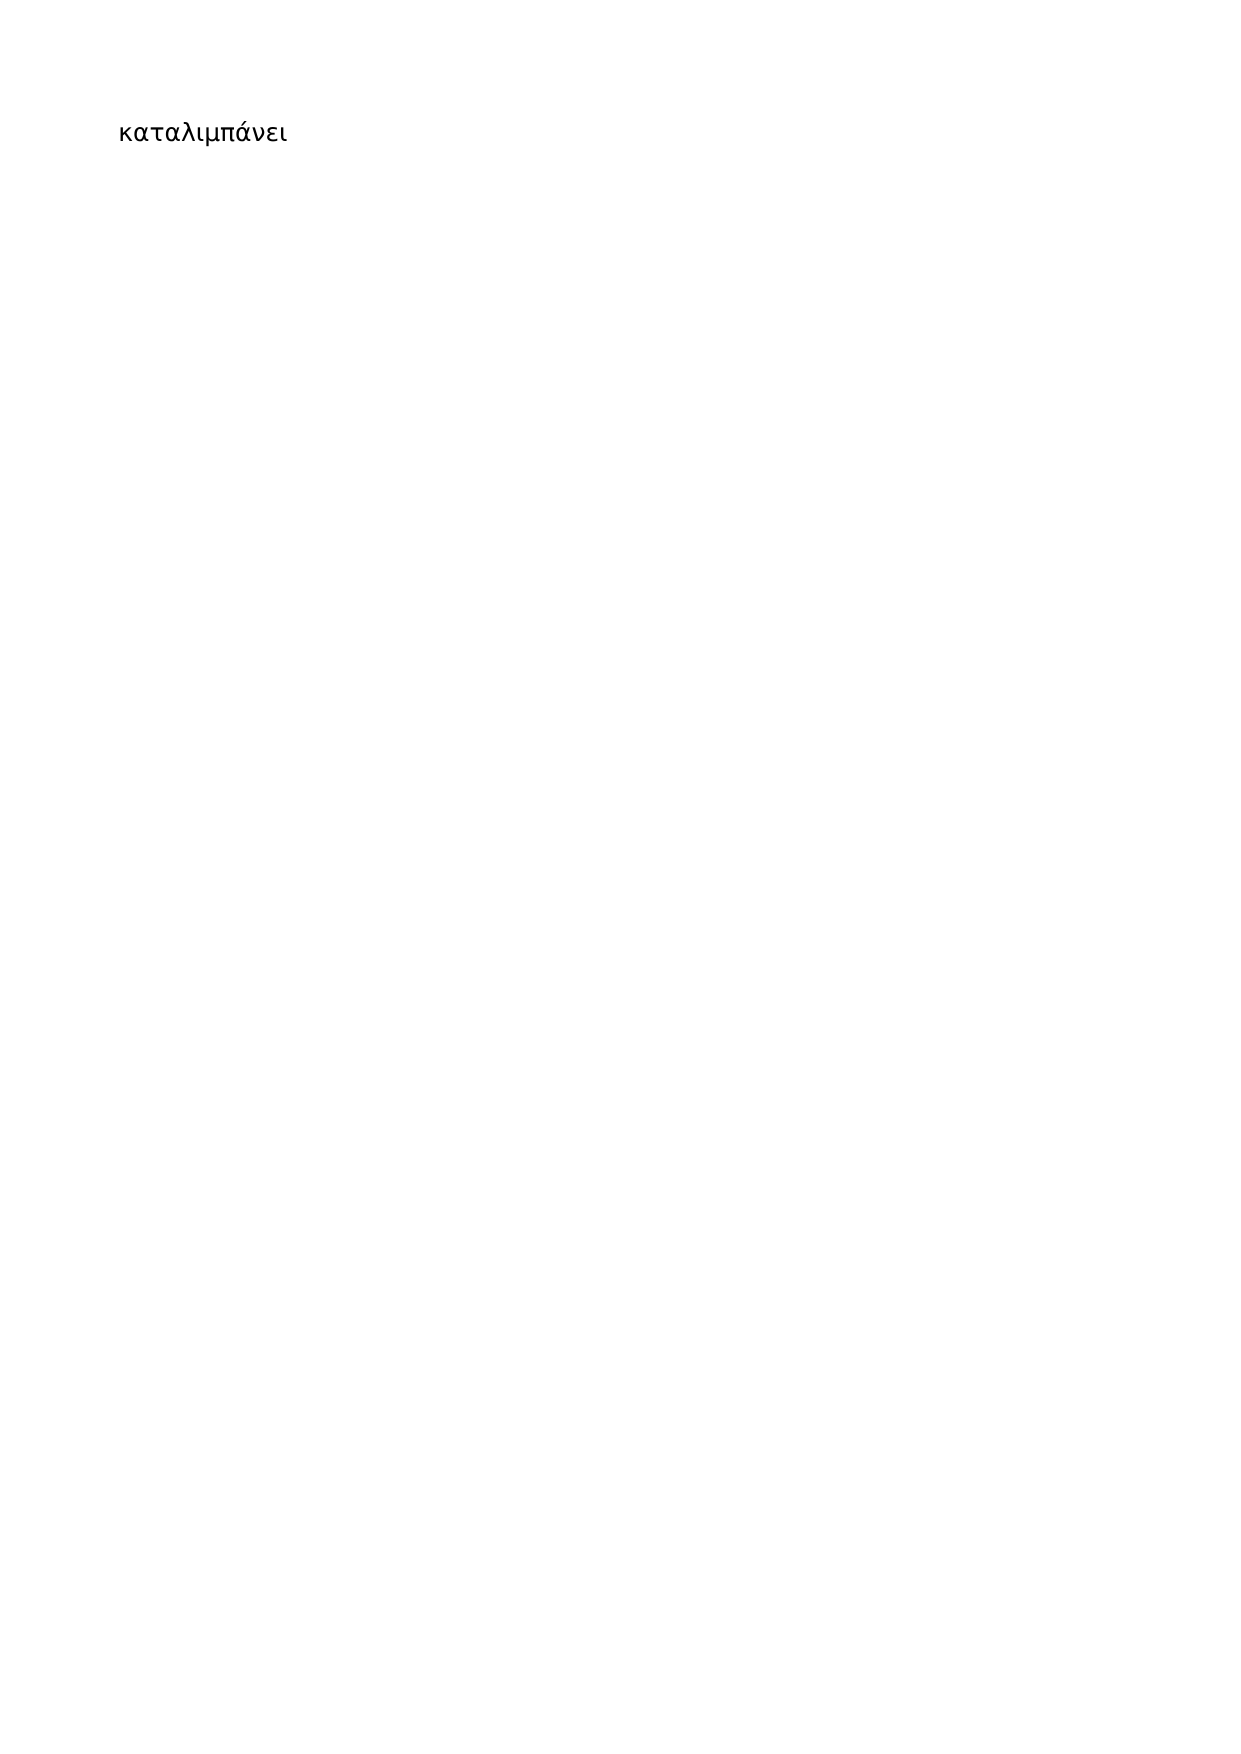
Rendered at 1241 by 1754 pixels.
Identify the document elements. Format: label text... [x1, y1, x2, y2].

text καταλιμπάνει [118, 118, 1122, 147]
